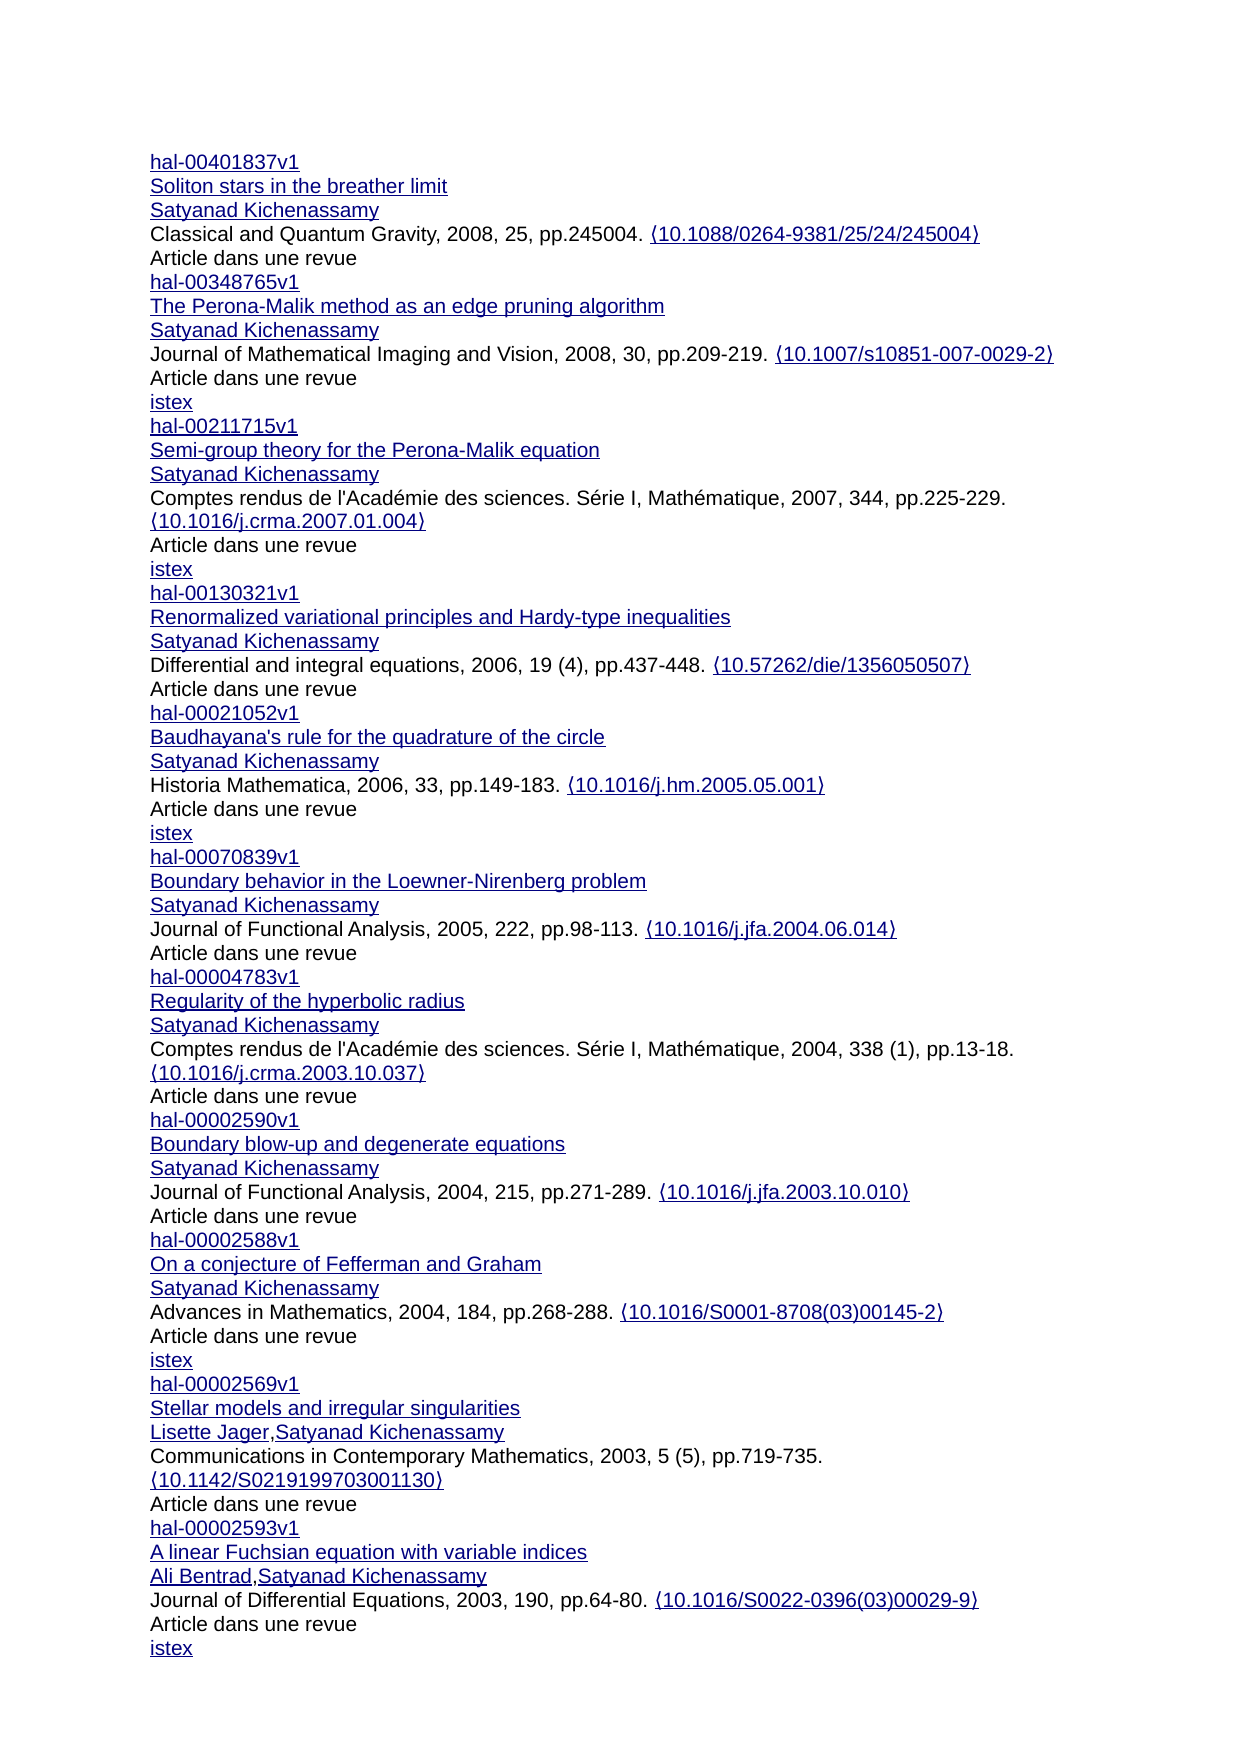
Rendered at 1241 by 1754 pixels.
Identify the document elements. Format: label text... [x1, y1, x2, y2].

table_cell Boundary blow-up and degenerate equations Satyanad Kichenassamy Journal of Functional Analysis, 2004, 215, pp.271-289. ⟨10.1016/j.jfa.2003.10.010⟩ Article dans une revue hal-00002588v1 [150, 1132, 1090, 1252]
table_cell The Perona-Malik method as an edge pruning algorithm Satyanad Kichenassamy Journal of Mathematical Imaging and Vision, 2008, 30, pp.209-219. ⟨10.1007/s10851-007-0029-2⟩ Article dans une revue istex hal-00211715v1 [150, 294, 1090, 437]
table_cell hal-00401837v1 [150, 150, 1090, 174]
table_cell Renormalized variational principles and Hardy-type inequalities Satyanad Kichenassamy Differential and integral equations, 2006, 19 (4), pp.437-448. ⟨10.57262/die/1356050507⟩ Article dans une revue hal-00021052v1 [150, 605, 1090, 725]
table_cell Baudhayana's rule for the quadrature of the circle Satyanad Kichenassamy Historia Mathematica, 2006, 33, pp.149-183. ⟨10.1016/j.hm.2005.05.001⟩ Article dans une revue istex hal-00070839v1 [150, 725, 1090, 869]
table_cell On a conjecture of Fefferman and Graham Satyanad Kichenassamy Advances in Mathematics, 2004, 184, pp.268-288. ⟨10.1016/S0001-8708(03)00145-2⟩ Article dans une revue istex hal-00002569v1 [150, 1252, 1090, 1396]
table_cell A linear Fuchsian equation with variable indices Ali Bentrad,Satyanad Kichenassamy Journal of Differential Equations, 2003, 190, pp.64-80. ⟨10.1016/S0022-0396(03)00029-9⟩ Article dans une revue istex [150, 1540, 1090, 1659]
table_cell Boundary behavior in the Loewner-Nirenberg problem Satyanad Kichenassamy Journal of Functional Analysis, 2005, 222, pp.98-113. ⟨10.1016/j.jfa.2004.06.014⟩ Article dans une revue hal-00004783v1 [150, 869, 1090, 988]
table_cell Semi-group theory for the Perona-Malik equation Satyanad Kichenassamy Comptes rendus de l'Académie des sciences. Série I, Mathématique, 2007, 344, pp.225-229. ⟨10.1016/j.crma.2007.01.004⟩ Article dans une revue istex hal-00130321v1 [150, 438, 1090, 605]
table_cell Soliton stars in the breather limit Satyanad Kichenassamy Classical and Quantum Gravity, 2008, 25, pp.245004. ⟨10.1088/0264-9381/25/24/245004⟩ Article dans une revue hal-00348765v1 [150, 174, 1090, 294]
table_cell Stellar models and irregular singularities Lisette Jager,Satyanad Kichenassamy Communications in Contemporary Mathematics, 2003, 5 (5), pp.719-735. ⟨10.1142/S0219199703001130⟩ Article dans une revue hal-00002593v1 [150, 1396, 1090, 1539]
table_cell Regularity of the hyperbolic radius Satyanad Kichenassamy Comptes rendus de l'Académie des sciences. Série I, Mathématique, 2004, 338 (1), pp.13-18. ⟨10.1016/j.crma.2003.10.037⟩ Article dans une revue hal-00002590v1 [150, 989, 1090, 1132]
